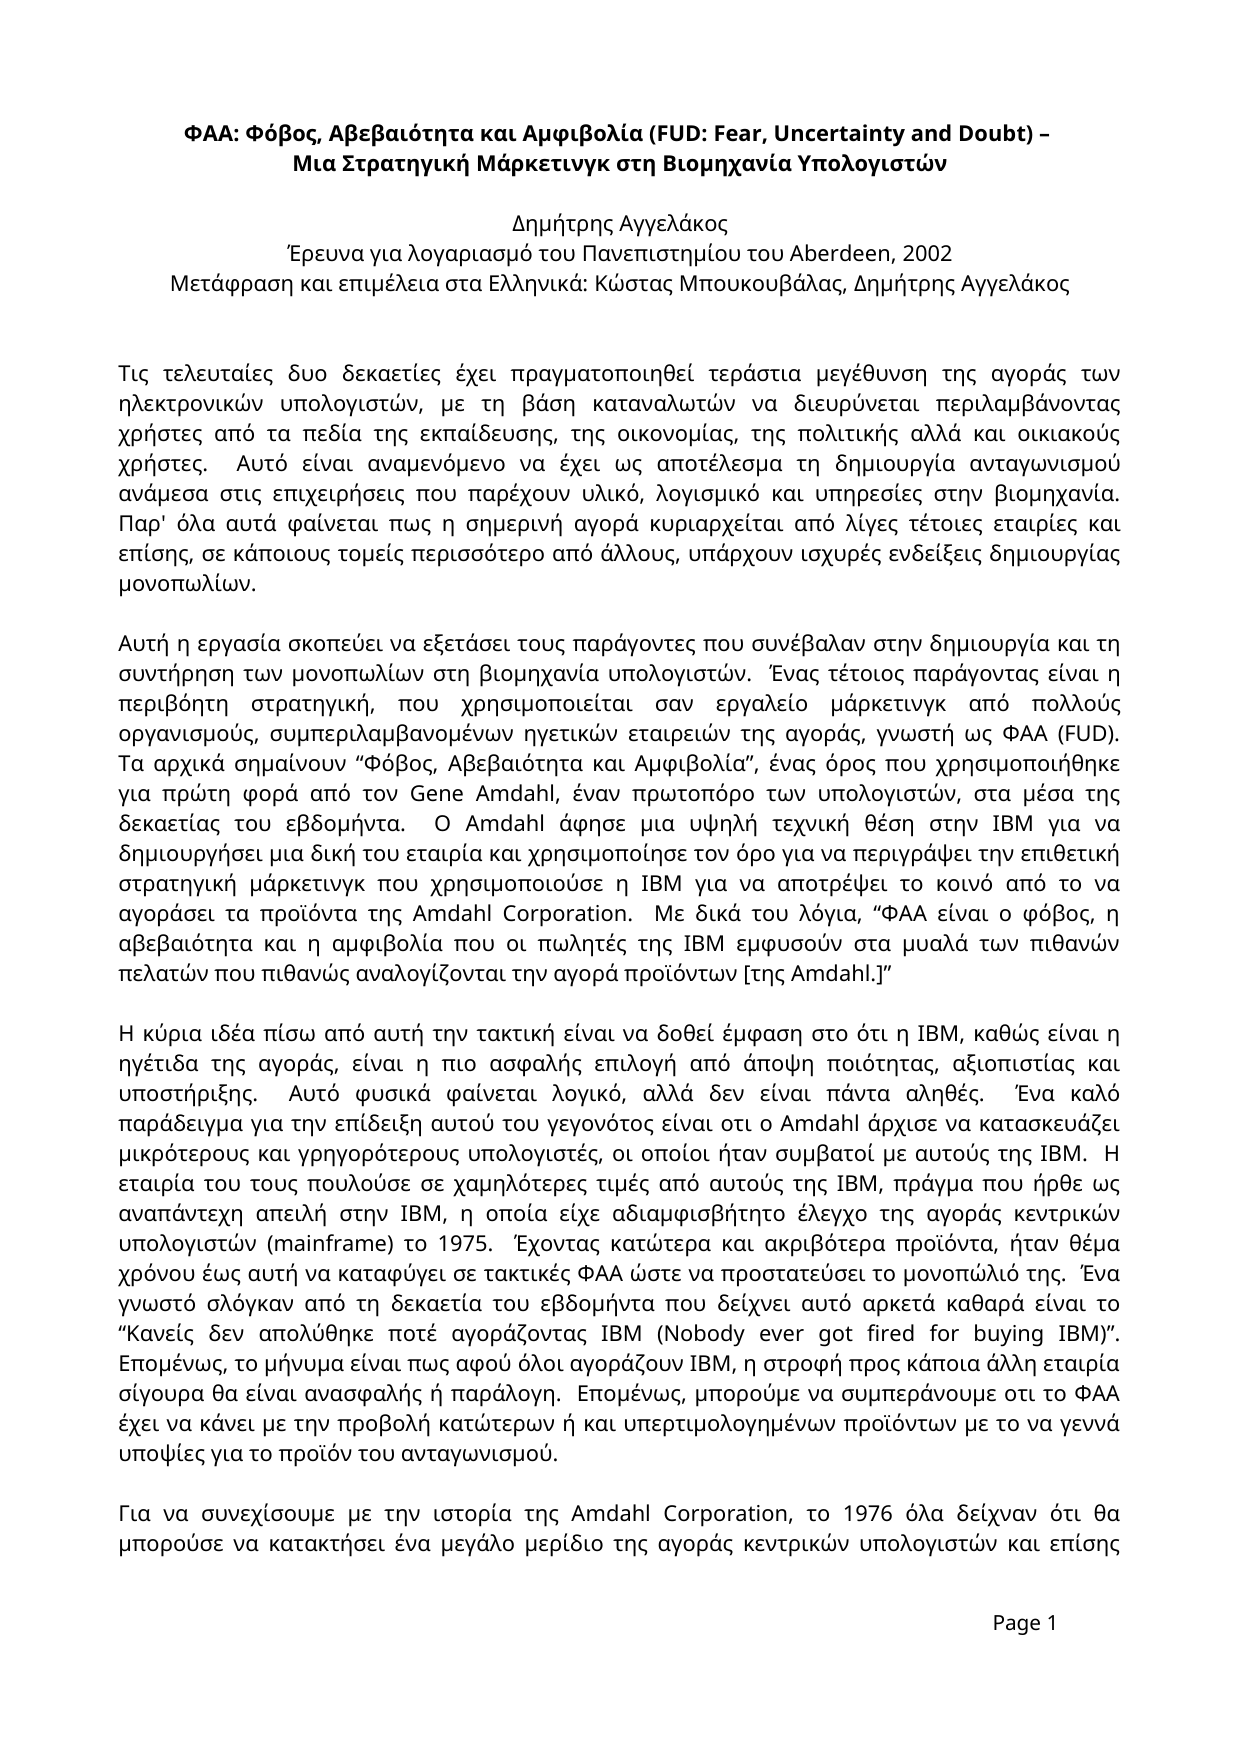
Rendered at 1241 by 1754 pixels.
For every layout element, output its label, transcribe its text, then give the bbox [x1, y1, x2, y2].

text Η κύρια ιδέα πίσω από αυτή την τακτική είναι να δοθεί έμφαση στο ότι η IBM, καθώς είναι η ηγέτιδα της αγοράς, είναι η πιο ασφαλής επιλογή από άποψη ποιότητας, αξιοπιστίας και υποστήριξης. Αυτό φυσικά φαίνεται λογικό, αλλά δεν είναι πάντα αληθές. Ένα καλό παράδειγμα για την επίδειξη αυτού του γεγονότος είναι οτι ο Amdahl άρχισε να κατασκευάζει μικρότερους και γρηγορότερους υπολογιστές, οι οποίοι ήταν συμβατοί με αυτούς της IBM. Η εταιρία του τους πουλούσε σε χαμηλότερες τιμές από αυτούς της IBM, πράγμα που ήρθε ως αναπάντεχη απειλή στην IBM, η οποία είχε αδιαμφισβήτητο έλεγχο της αγοράς κεντρικών υπολογιστών (mainframe) το 1975. Έχοντας κατώτερα και ακριβότερα προϊόντα, ήταν θέμα χρόνου έως αυτή να καταφύγει σε τακτικές ΦΑΑ ώστε να προστατεύσει το μονοπώλιό της. Ένα γνωστό σλόγκαν από τη δεκαετία του εβδομήντα που δείχνει αυτό αρκετά καθαρά είναι το “Κανείς δεν απολύθηκε ποτέ αγοράζοντας IBM (Nobody ever got fired for buying IBM)”. Επομένως, το μήνυμα είναι πως αφού όλοι αγοράζουν IBM, η στροφή προς κάποια άλλη εταιρία σίγουρα θα είναι ανασφαλής ή παράλογη. Επομένως, μπορούμε να συμπεράνουμε οτι το ΦΑΑ έχει να κάνει με την προβολή κατώτερων ή και υπερτιμολογημένων προϊόντων με το να γεννά υποψίες για το προϊόν του ανταγωνισμού. [118, 1018, 1122, 1468]
text Μετάφραση και επιμέλεια στα Ελληνικά: Κώστας Μπουκουβάλας, Δημήτρης Αγγελάκος [118, 268, 1122, 298]
text Τις τελευταίες δυο δεκαετίες έχει πραγματοποιηθεί τεράστια μεγέθυνση της αγοράς των ηλεκτρονικών υπολογιστών, με τη βάση καταναλωτών να διευρύνεται περιλαμβάνοντας χρήστες από τα πεδία της εκπαίδευσης, της οικονομίας, της πολιτικής αλλά και οικιακούς χρήστες. Αυτό είναι αναμενόμενο να έχει ως αποτέλεσμα τη δημιουργία ανταγωνισμού ανάμεσα στις επιχειρήσεις που παρέχουν υλικό, λογισμικό και υπηρεσίες στην βιομηχανία. Παρ' όλα αυτά φαίνεται πως η σημερινή αγορά κυριαρχείται από λίγες τέτοιες εταιρίες και επίσης, σε κάποιους τομείς περισσότερο από άλλους, υπάρχουν ισχυρές ενδείξεις δημιουργίας μονοπωλίων. [118, 358, 1122, 598]
text ΦΑΑ: Φόβος, Αβεβαιότητα και Αμφιβολία (FUD: Fear, Uncertainty and Doubt) – [118, 118, 1122, 148]
text Αυτή η εργασία σκοπεύει να εξετάσει τους παράγοντες που συνέβαλαν στην δημιουργία και τη συντήρηση των μονοπωλίων στη βιομηχανία υπολογιστών. Ένας τέτοιος παράγοντας είναι η περιβόητη στρατηγική, που χρησιμοποιείται σαν εργαλείο μάρκετινγκ από πολλούς οργανισμούς, συμπεριλαμβανομένων ηγετικών εταιρειών της αγοράς, γνωστή ως ΦΑΑ (FUD). Τα αρχικά σημαίνουν “Φόβος, Αβεβαιότητα και Αμφιβολία”, ένας όρος που χρησιμοποιήθηκε για πρώτη φορά από τον Gene Amdahl, έναν πρωτοπόρο των υπολογιστών, στα μέσα της δεκαετίας του εβδομήντα. Ο Amdahl άφησε μια υψηλή τεχνική θέση στην IBM για να δημιουργήσει μια δική του εταιρία και χρησιμοποίησε τον όρο για να περιγράψει την επιθετική στρατηγική μάρκετινγκ που χρησιμοποιούσε η IBM για να αποτρέψει το κοινό από το να αγοράσει τα προϊόντα της Amdahl Corporation. Με δικά του λόγια, “ΦΑΑ είναι ο φόβος, η αβεβαιότητα και η αμφιβολία που οι πωλητές της IBM εμφυσούν στα μυαλά των πιθανών πελατών που πιθανώς αναλογίζονται την αγορά προϊόντων [της Amdahl.]” [118, 628, 1122, 988]
text Έρευνα για λογαριασμό του Πανεπιστημίου του Aberdeen, 2002 [118, 238, 1122, 268]
text Μια Στρατηγική Μάρκετινγκ στη Βιομηχανία Υπολογιστών [118, 148, 1122, 178]
text Δημήτρης Αγγελάκος [118, 208, 1122, 238]
text Για να συνεχίσουμε με την ιστορία της Amdahl Corporation, το 1976 όλα δείχναν ότι θα μπορούσε να κατακτήσει ένα μεγάλο μερίδιο της αγοράς κεντρικών υπολογιστών και επίσης [118, 1498, 1122, 1558]
